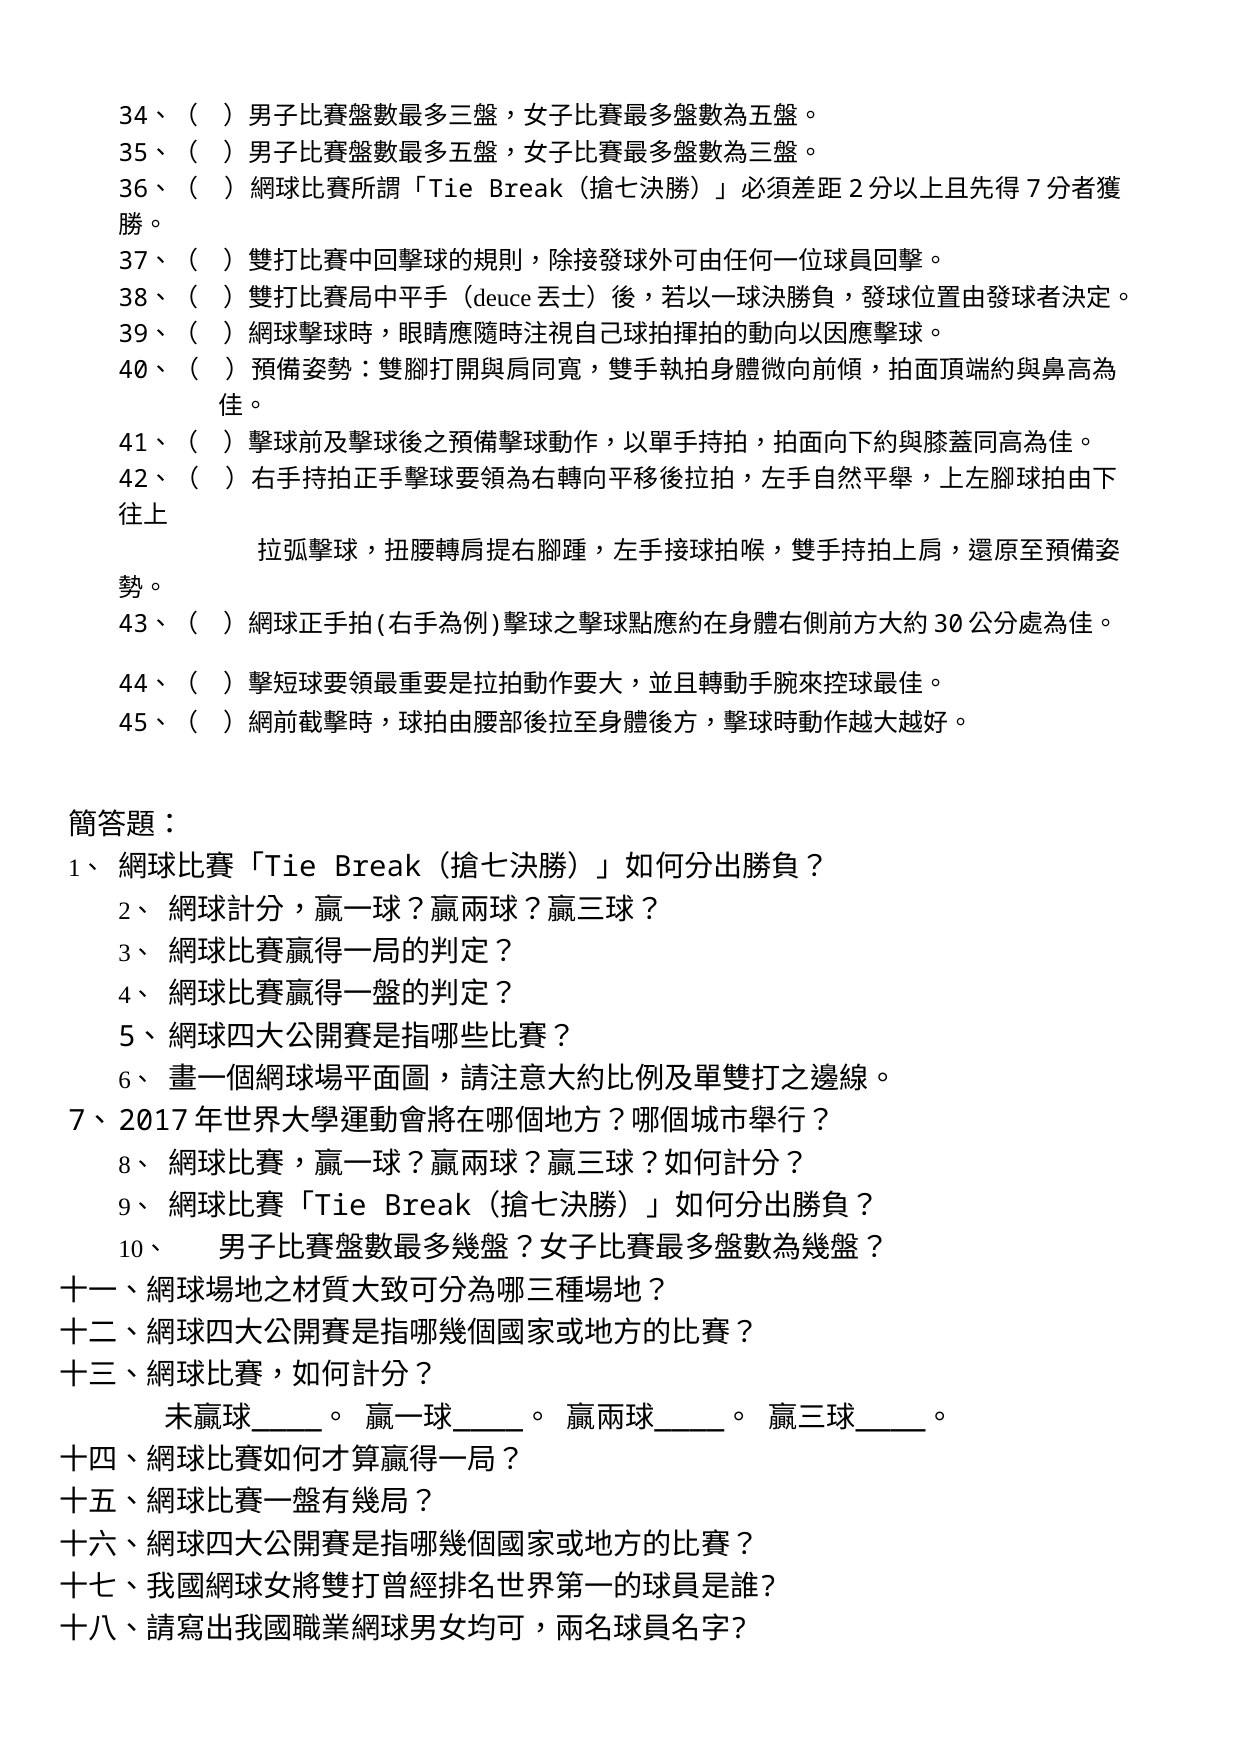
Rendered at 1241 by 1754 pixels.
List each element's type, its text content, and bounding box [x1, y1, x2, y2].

list 男子比賽盤數最多幾盤？女子比賽最多盤數為幾盤？ [118, 1224, 1231, 1266]
text 39、（ ）網球擊球時，眼睛應隨時注視自己球拍揮拍的動向以因應擊球。 [118, 313, 1122, 349]
text 十四、網球比賽如何才算贏得一局？ [59, 1436, 1231, 1478]
text 十一、網球場地之材質大致可分為哪三種場地？ [59, 1266, 1122, 1309]
list 畫一個網球場平面圖，請注意大約比例及單雙打之邊線。 [118, 1055, 1122, 1097]
list 網球比賽「Tie Break（搶七決勝）」如何分出勝負？ [118, 1182, 1122, 1224]
text 45、（ ）網前截擊時，球拍由腰部後拉至身體後方，擊球時動作越大越好。 [118, 702, 1122, 738]
text 十八、請寫出我國職業網球男女均可，兩名球員名字? [59, 1605, 1231, 1647]
list 網球比賽，贏一球？贏兩球？贏三球？如何計分？ [118, 1139, 1122, 1182]
list 網球比賽贏得一局的判定？ [118, 928, 1122, 970]
list 網球比賽「Tie Break（搶七決勝）」如何分出勝負？ [68, 843, 1122, 885]
text 42、（ ）右手持拍正手擊球要領為右轉向平移後拉拍，左手自然平舉，上左腳球拍由下往上 [118, 458, 1122, 531]
text 40、（ ）預備姿勢：雙腳打開與肩同寬，雙手執拍身體微向前傾，拍面頂端約與鼻高為佳。 [118, 349, 1122, 422]
text 36、（ ）網球比賽所謂「Tie Break（搶七決勝）」必須差距2分以上且先得7分者獲勝。 [118, 168, 1122, 241]
text 35、（ ）男子比賽盤數最多五盤，女子比賽最多盤數為三盤。 [118, 132, 1122, 168]
text 十三、網球比賽，如何計分？ [59, 1351, 1231, 1393]
text 十六、網球四大公開賽是指哪幾個國家或地方的比賽？ [59, 1520, 1231, 1562]
text 十二、網球四大公開賽是指哪幾個國家或地方的比賽？ [59, 1309, 1122, 1351]
list 網球比賽贏得一盤的判定？ [118, 970, 1122, 1012]
text 34、（ ）男子比賽盤數最多三盤，女子比賽最多盤數為五盤。 [118, 96, 1122, 132]
text 37、（ ）雙打比賽中回擊球的規則，除接發球外可由任何一位球員回擊。 [118, 241, 1122, 277]
text 簡答題： [68, 801, 1122, 843]
text 43、（ ）網球正手拍(右手為例)擊球之擊球點應約在身體右側前方大約30公分處為佳。 [118, 603, 1122, 639]
text 41、（ ）擊球前及擊球後之預備擊球動作，以單手持拍，拍面向下約與膝蓋同高為佳。 [118, 422, 1122, 458]
list 網球四大公開賽是指哪些比賽？ [118, 1012, 1122, 1055]
text 38、（ ）雙打比賽局中平手（deuce丟士）後，若以一球決勝負，發球位置由發球者決定。 [118, 277, 1122, 313]
text 十五、網球比賽一盤有幾局？ [59, 1478, 1231, 1520]
text 拉弧擊球，扭腰轉肩提右腳踵，左手接球拍喉，雙手持拍上肩，還原至預備姿勢。 [118, 531, 1122, 603]
text 44、（ ）擊短球要領最重要是拉拍動作要大，並且轉動手腕來控球最佳。 [118, 639, 1122, 702]
list 網球計分，贏一球？贏兩球？贏三球？ [118, 885, 1122, 928]
text 未贏球­____。 贏一球____。 贏兩球____。 贏三球____。 [59, 1393, 1231, 1436]
text 十七、我國網球女將雙打曾經排名世界第一的球員是誰? [59, 1562, 1231, 1605]
list 2017年世界大學運動會將在哪個地方？哪個城市舉行？ [68, 1097, 1122, 1139]
